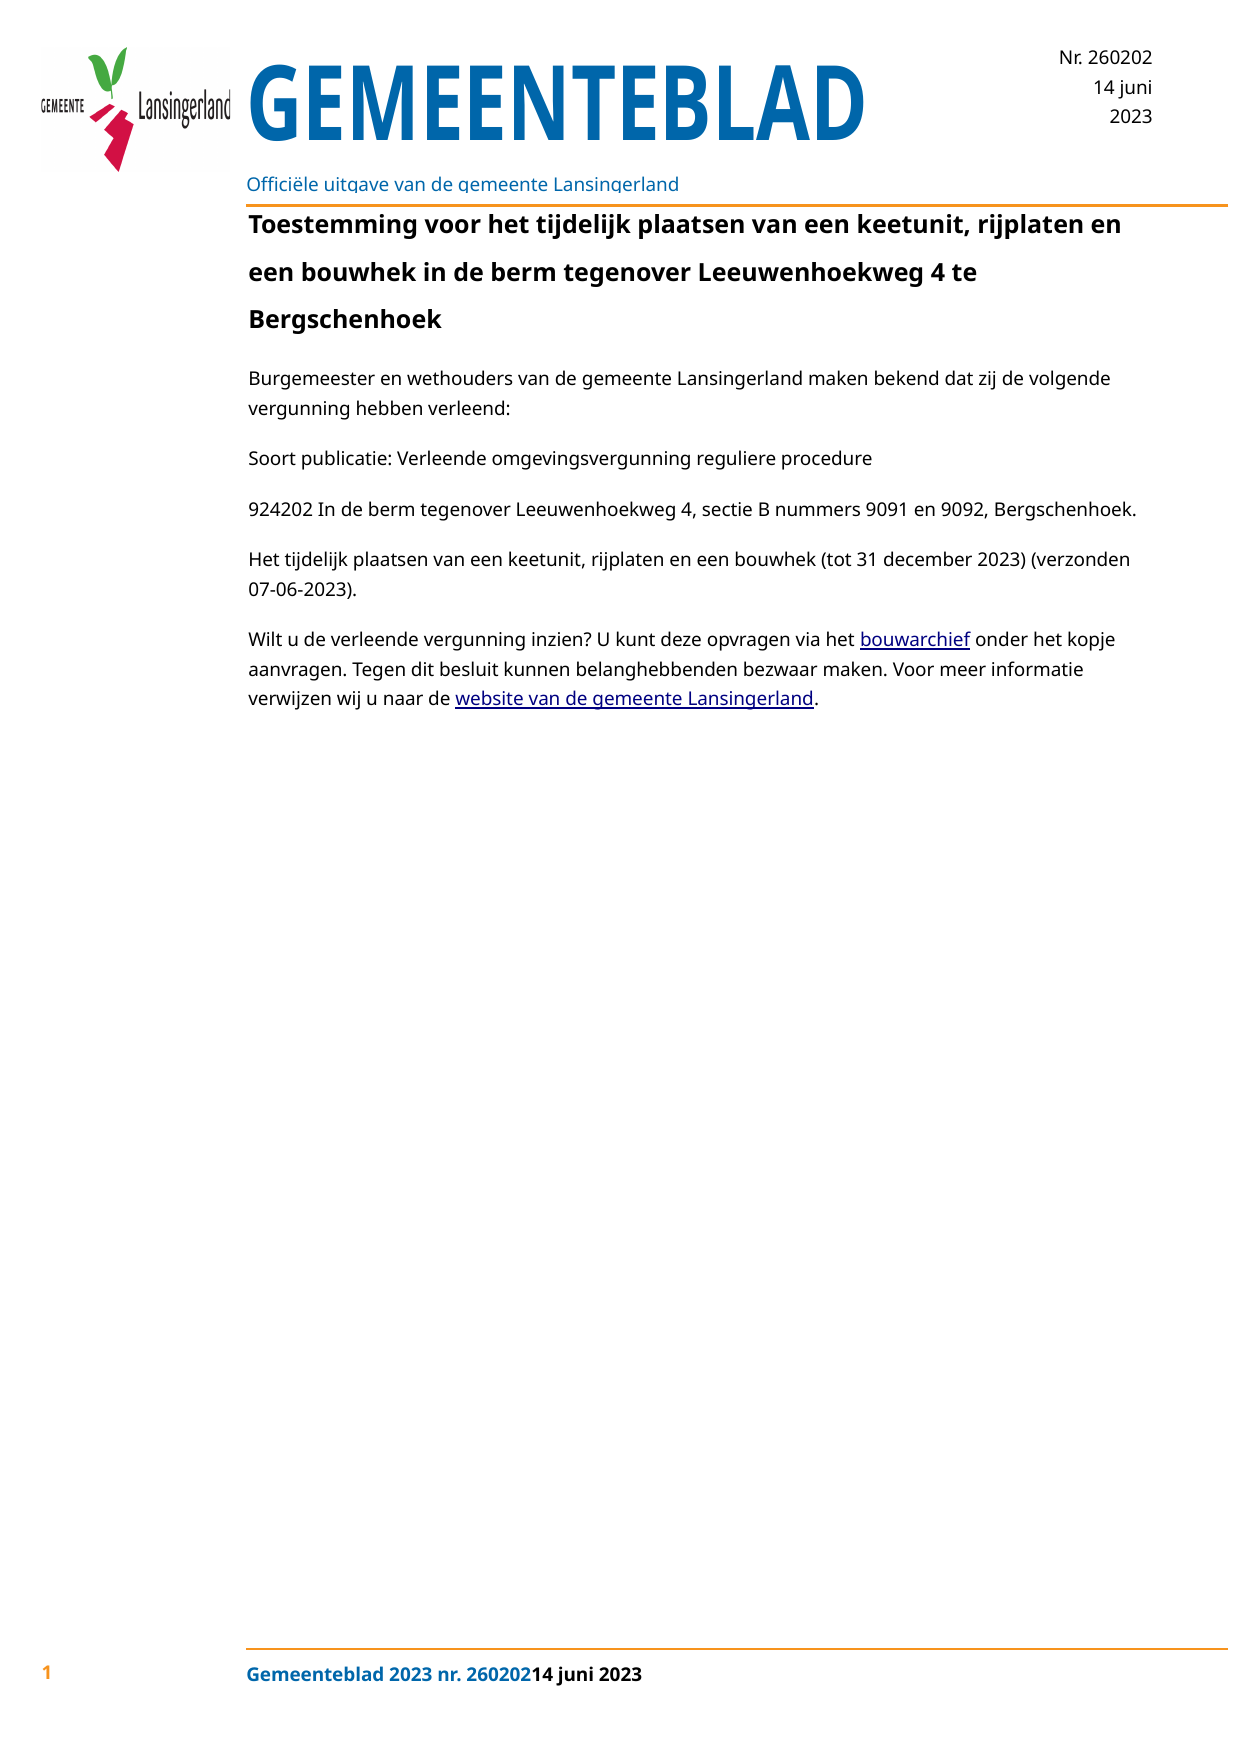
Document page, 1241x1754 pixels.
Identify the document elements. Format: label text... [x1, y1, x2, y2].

text Burgemeester en wethouders van de gemeente Lansingerland maken bekend dat zij de volgende vergunning hebben verleend: [248, 366, 1152, 421]
text 924202 In de berm tegenover Leeuwenhoekweg 4, sectie B nummers 9091 en 9092, Bergschenhoek. [248, 496, 1152, 522]
text Toestemming voor het tijdelijk plaatsen van een keetunit, rijplaten en een bouwhek in de berm tegenover Leeuwenhoekweg 4 te Bergschenhoek [248, 207, 1152, 336]
picture [41, 47, 231, 172]
text Wilt u de verleende vergunning inzien? U kunt deze opvragen via het bouwarchief onder het kopje aanvragen. Tegen dit besluit kunnen belanghebbenden bezwaar maken. Voor meer informatie verwijzen wij u naar de website van de gemeente Lansingerland. [248, 626, 1152, 711]
text Soort publicatie: Verleende omgevingsvergunning reguliere procedure [248, 446, 1152, 471]
text Het tijdelijk plaatsen van een keetunit, rijplaten en een bouwhek (tot 31 december 2023) (verzonden 07-06-2023). [248, 546, 1152, 602]
